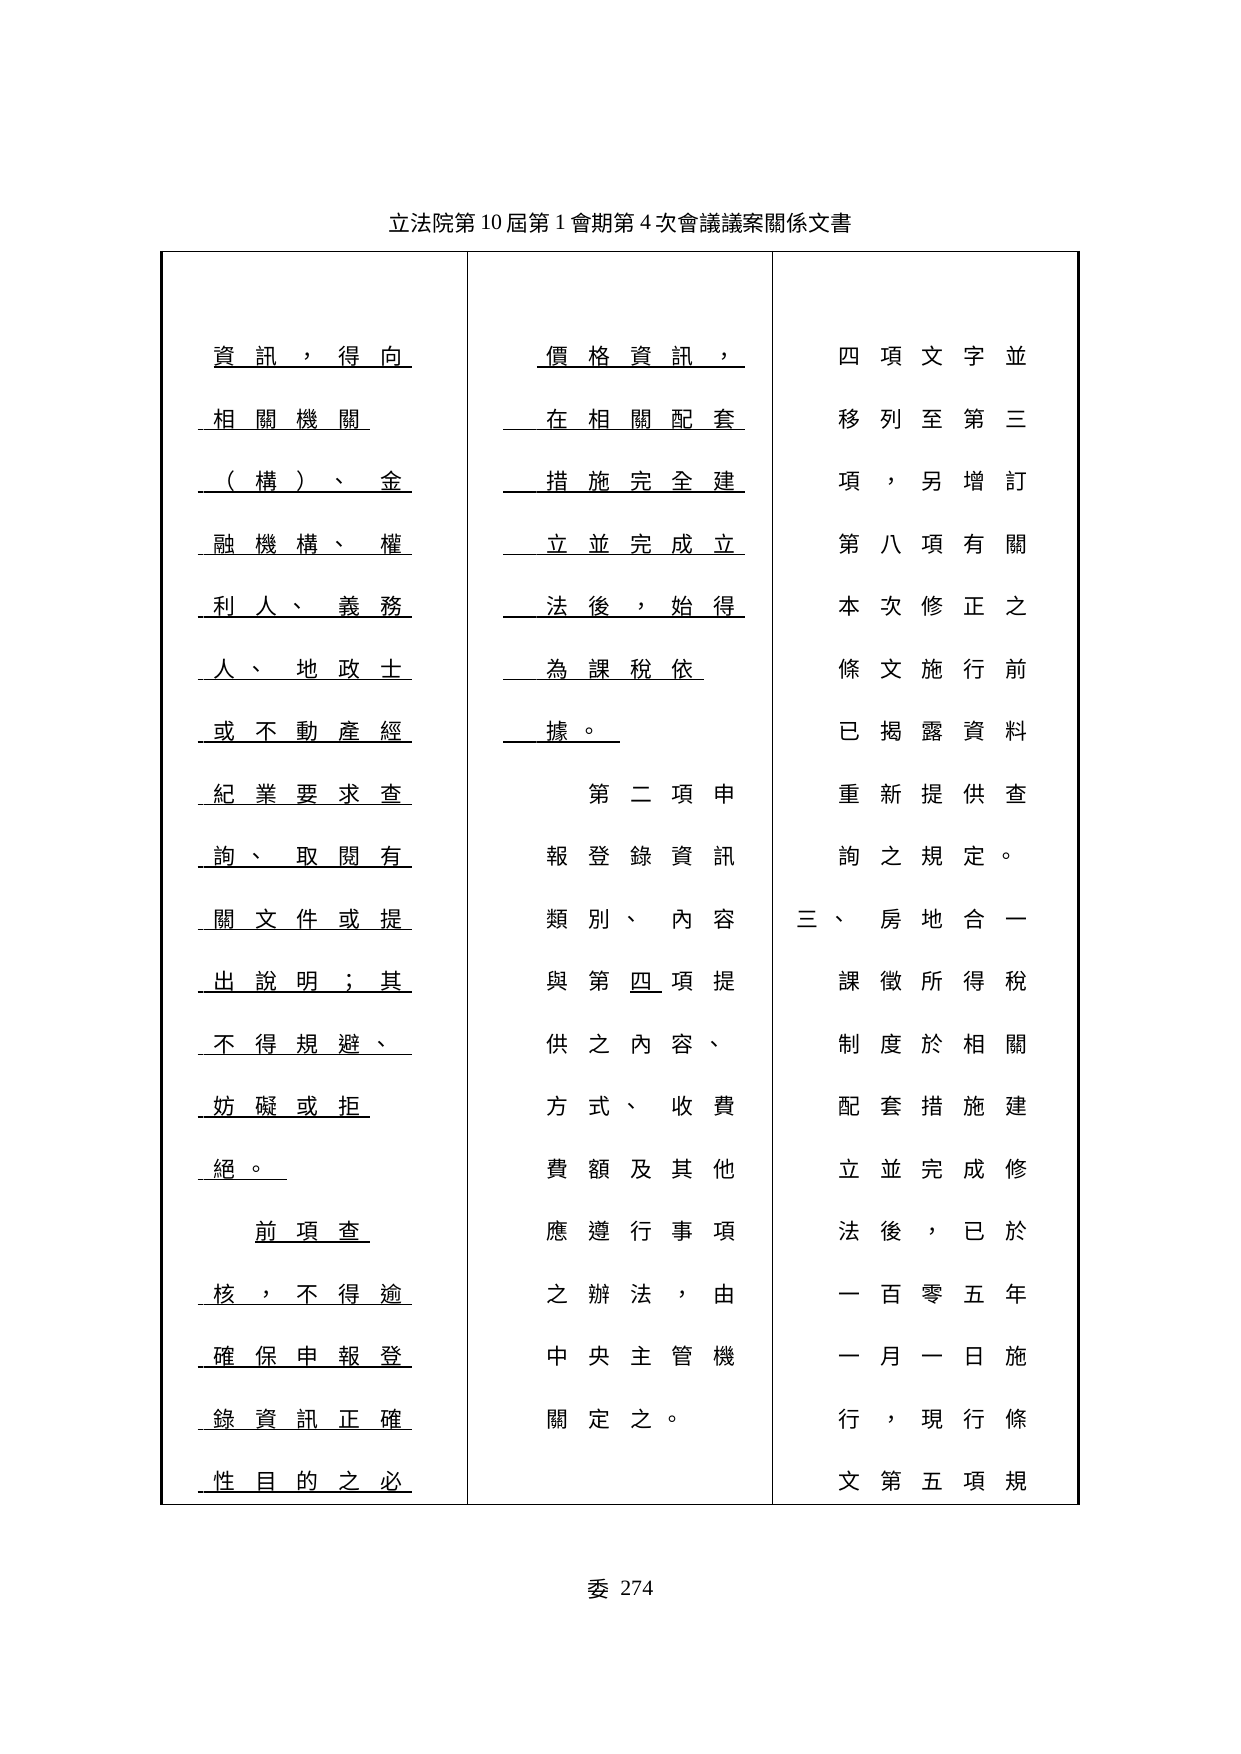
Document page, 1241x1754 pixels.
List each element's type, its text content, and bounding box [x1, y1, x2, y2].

table_cell 資訊，得向相關機關（構）、金融機構、權利人、義務人、地政士或不動產經紀業要求查詢、取閱有關文件或提出說明；其不得規避、妨礙或拒絕。 前項查核，不得逾確保申報登錄資訊正確性目的之必 [163, 252, 467, 1504]
table_cell 四項文字並移列至第三項，另增訂第八項有關本次修正之條文施行前已揭露資料重新提供查詢之規定。 三、房地合一課徵所得稅制度於相關配套措施建立並完成修法後，已於一百零五年一月一日施行，現行條文第五項規 [773, 252, 1077, 1504]
table_cell 價格資訊，在相關配套措施完全建立並完成立法後，始得為課稅依據。 第二項申報登錄資訊類別、內容與第四項提供之內容、方式、收費費額及其他應遵行事項之辦法，由中央主管機關定之。 [468, 252, 772, 1504]
